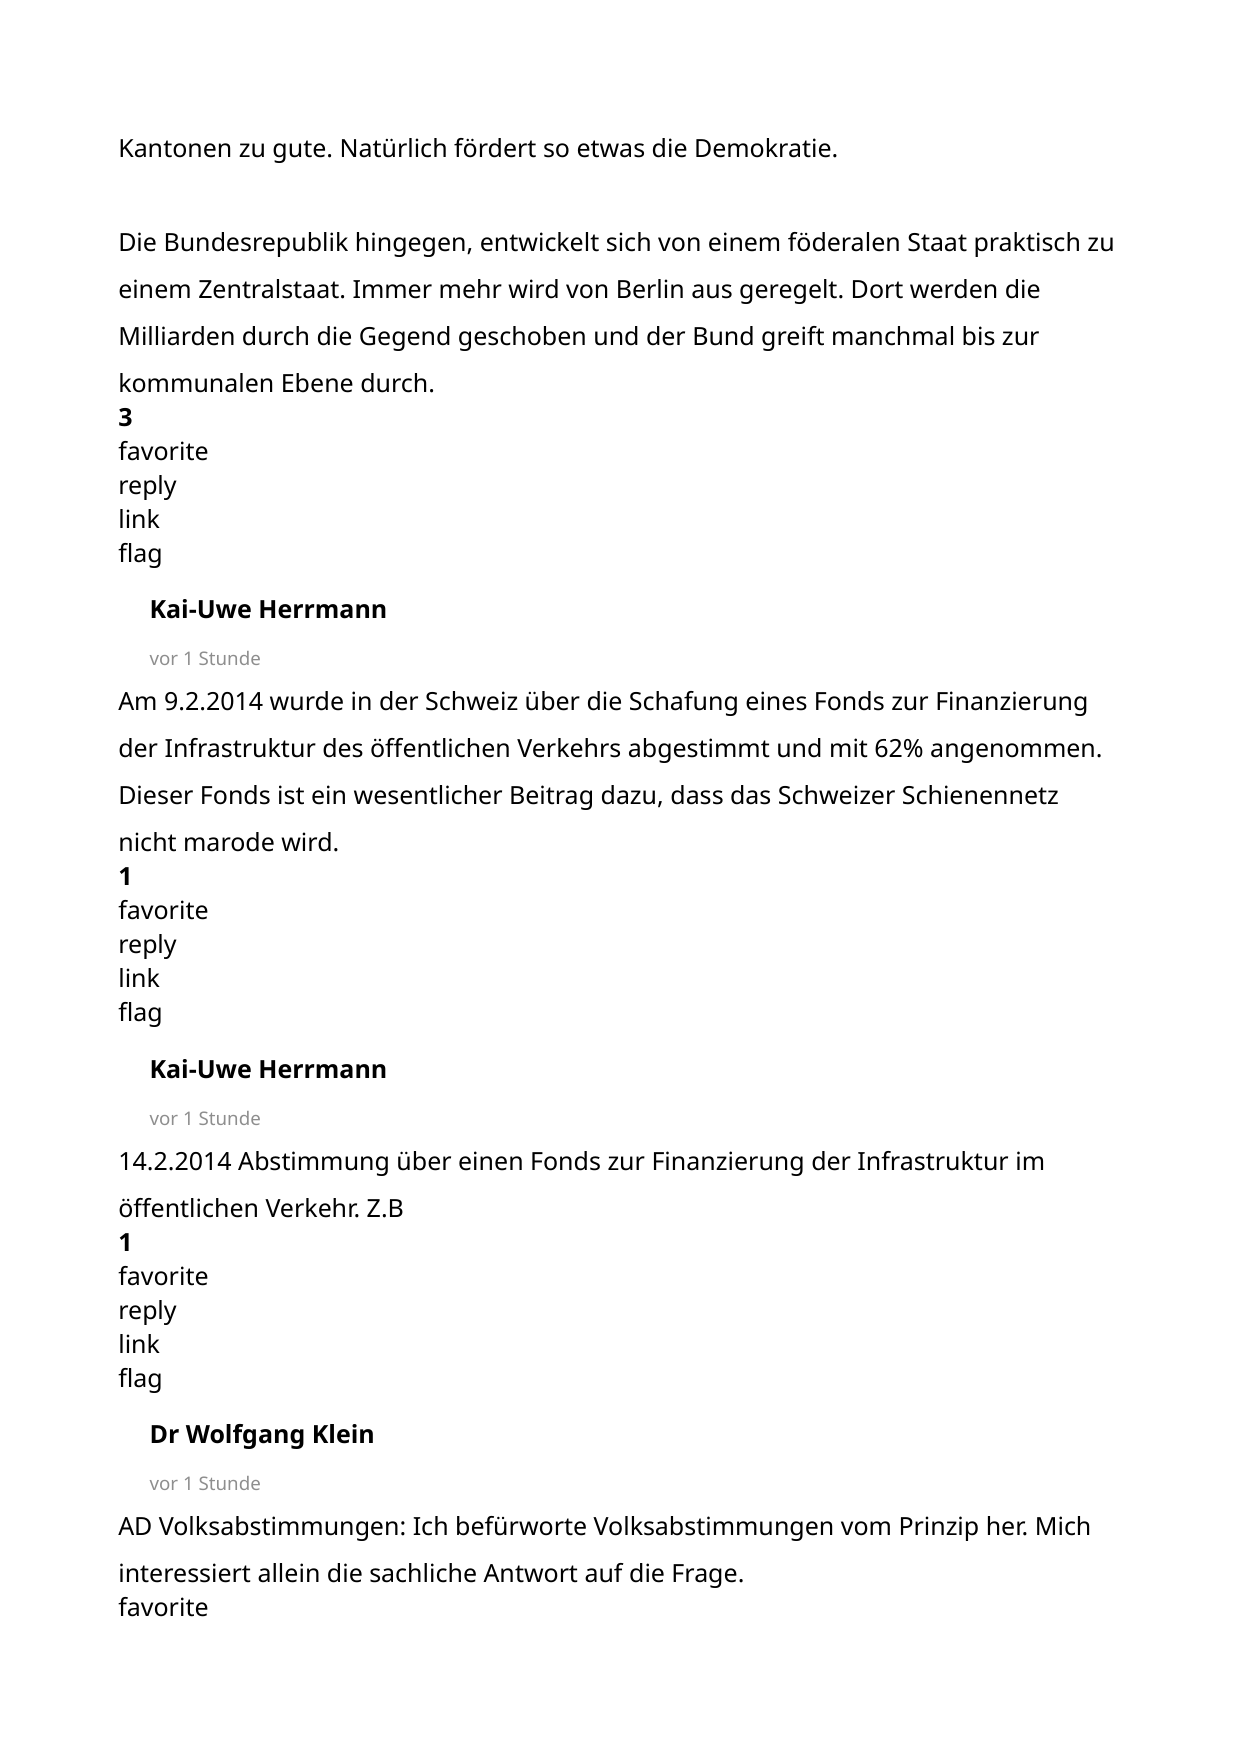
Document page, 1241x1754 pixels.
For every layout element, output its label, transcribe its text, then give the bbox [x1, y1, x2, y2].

text 1 [118, 859, 1122, 893]
text vor 1 Stunde [149, 1101, 1122, 1131]
text Kai-Uwe Herrmann [149, 585, 1114, 626]
text 3 [118, 399, 1122, 433]
text 1 [118, 1224, 1122, 1258]
text vor 1 Stunde [149, 642, 1122, 671]
text Dr Wolfgang Klein [149, 1410, 1114, 1451]
text flag [118, 1361, 1122, 1395]
text favorite [118, 1590, 1122, 1624]
text Kai-Uwe Herrmann [149, 1045, 1114, 1085]
text flag [118, 995, 1122, 1029]
text link [118, 502, 1122, 536]
text reply [118, 1292, 1122, 1327]
text favorite [118, 1258, 1122, 1292]
text Am 9.2.2014 wurde in der Schweiz über die Schafung eines Fonds zur Finanzierung der Infrastruktur des öffentlichen Verkehrs abgestimmt und mit 62% angenommen. Dieser Fonds ist ein wesentlicher Beitrag dazu, dass das Schweizer Schienennetz nicht marode wird. [118, 671, 1122, 859]
text link [118, 1327, 1122, 1361]
text Kantonen zu gute. Natürlich fördert so etwas die Demokratie. Die Bundesrepublik hingegen, entwickelt sich von einem föderalen Staat praktisch zu einem Zentralstaat. Immer mehr wird von Berlin aus geregelt. Dort werden die Milliarden durch die Gegend geschoben und der Bund greift manchmal bis zur kommunalen Ebene durch. [118, 118, 1122, 399]
text reply [118, 927, 1122, 961]
text 14.2.2014 Abstimmung über einen Fonds zur Finanzierung der Infrastruktur im öffentlichen Verkehr. Z.B [118, 1131, 1122, 1224]
text link [118, 961, 1122, 995]
text vor 1 Stunde [149, 1467, 1122, 1496]
text flag [118, 536, 1122, 570]
text reply [118, 467, 1122, 502]
text AD Volksabstimmungen: Ich befürworte Volksabstimmungen vom Prinzip her. Mich interessiert allein die sachliche Antwort auf die Frage. [118, 1496, 1122, 1590]
text favorite [118, 433, 1122, 467]
text favorite [118, 893, 1122, 927]
